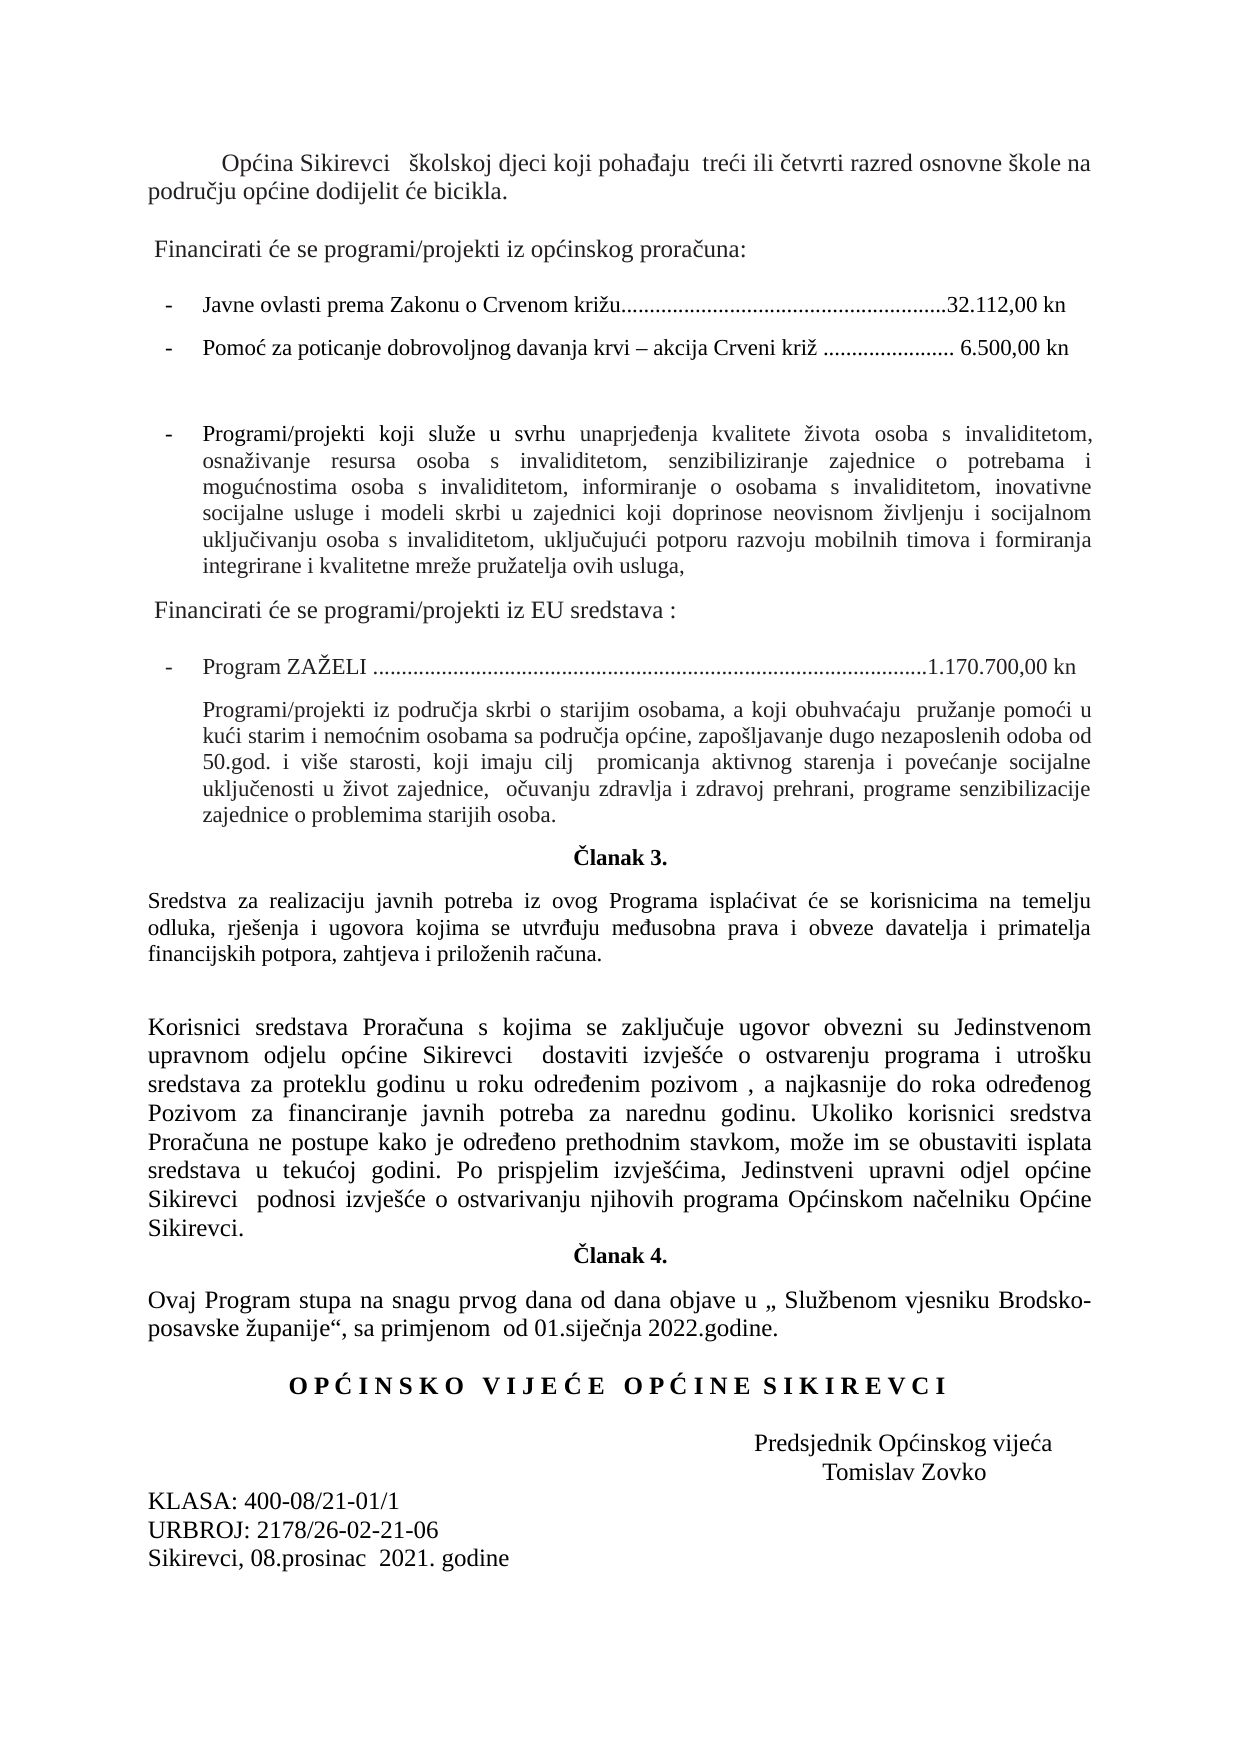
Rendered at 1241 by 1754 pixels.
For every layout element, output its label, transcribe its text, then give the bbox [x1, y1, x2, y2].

text Članak 4. [148, 1242, 1093, 1268]
text O P Ć I N S K O V I J E Ć E O P Ć I N E S I K I R E V C I [148, 1371, 1093, 1400]
text Ovaj Program stupa na snagu prvog dana od dana objave u „ Službenom vjesniku Brodsko-posavske županije“, sa primjenom od 01.siječnja 2022.godine. [148, 1285, 1093, 1342]
text Predsjednik Općinskog vijeća [185, 1428, 1093, 1457]
text KLASA: 400-08/21-01/1 [148, 1486, 1093, 1515]
text URBROJ: 2178/26-02-21-06 [148, 1515, 1093, 1543]
text Korisnici sredstava Proračuna s kojima se zaključuje ugovor obvezni su Jedinstvenom upravnom odjelu općine Sikirevci dostaviti izvješće o ostvarenju programa i utrošku sredstava za proteklu godinu u roku određenim pozivom , a najkasnije do roka određenog Pozivom za financiranje javnih potreba za narednu godinu. Ukoliko korisnici sredstva Proračuna ne postupe kako je određeno prethodnim stavkom, može im se obustaviti isplata sredstava u tekućoj godini. Po prispjelim izvješćima, Jedinstveni upravni odjel općine Sikirevci podnosi izvješće o ostvarivanju njihovih programa Općinskom načelniku Općine Sikirevci. [148, 1012, 1093, 1242]
list Program ZAŽELI .................................................................................................1.170.700,00 kn [165, 653, 1093, 679]
text Financirati će se programi/projekti iz općinskog proračuna: [148, 234, 1093, 263]
text Sredstva za realizaciju javnih potreba iz ovog Programa isplaćivat će se korisnicima na temelju odluka, rješenja i ugovora kojima se utvrđuju međusobna prava i obveze davatelja i primatelja financijskih potpora, zahtjeva i priloženih računa. [148, 887, 1093, 966]
text Tomislav Zovko [185, 1457, 1093, 1486]
list Pomoć za poticanje dobrovoljnog davanja krvi – akcija Crveni križ ....................... 6.500,00 kn [165, 334, 1093, 361]
text Članak 3. [148, 844, 1093, 871]
text Općina Sikirevci školskoj djeci koji pohađaju treći ili četvrti razred osnovne škole na području općine dodijelit će bicikla. [148, 148, 1093, 205]
text Sikirevci, 08.prosinac 2021. godine [148, 1543, 1093, 1572]
list Programi/projekti iz područja skrbi o starijim osobama, a koji obuhvaćaju pružanje pomoći u kući starim i nemoćnim osobama sa područja općine, zapošljavanje dugo nezaposlenih odoba od 50.god. i više starosti, koji imaju cilj promicanja aktivnog starenja i povećanje socijalne uključenosti u život zajednice, očuvanju zdravlja i zdravoj prehrani, programe senzibilizacije zajednice o problemima starijih osoba. [165, 696, 1093, 827]
list Javne ovlasti prema Zakonu o Crvenom križu.........................................................32.112,00 kn [165, 291, 1093, 318]
text Financirati će se programi/projekti iz EU sredstava : [148, 595, 1093, 624]
list Programi/projekti koji služe u svrhu unaprjeđenja kvalitete života osoba s invaliditetom, osnaživanje resursa osoba s invaliditetom, senzibiliziranje zajednice o potrebama i mogućnostima osoba s invaliditetom, informiranje o osobama s invaliditetom, inovativne socijalne usluge i modeli skrbi u zajednici koji doprinose neovisnom življenju i socijalnom uključivanju osoba s invaliditetom, uključujući potporu razvoju mobilnih timova i formiranja integrirane i kvalitetne mreže pružatelja ovih usluga, [165, 420, 1093, 578]
